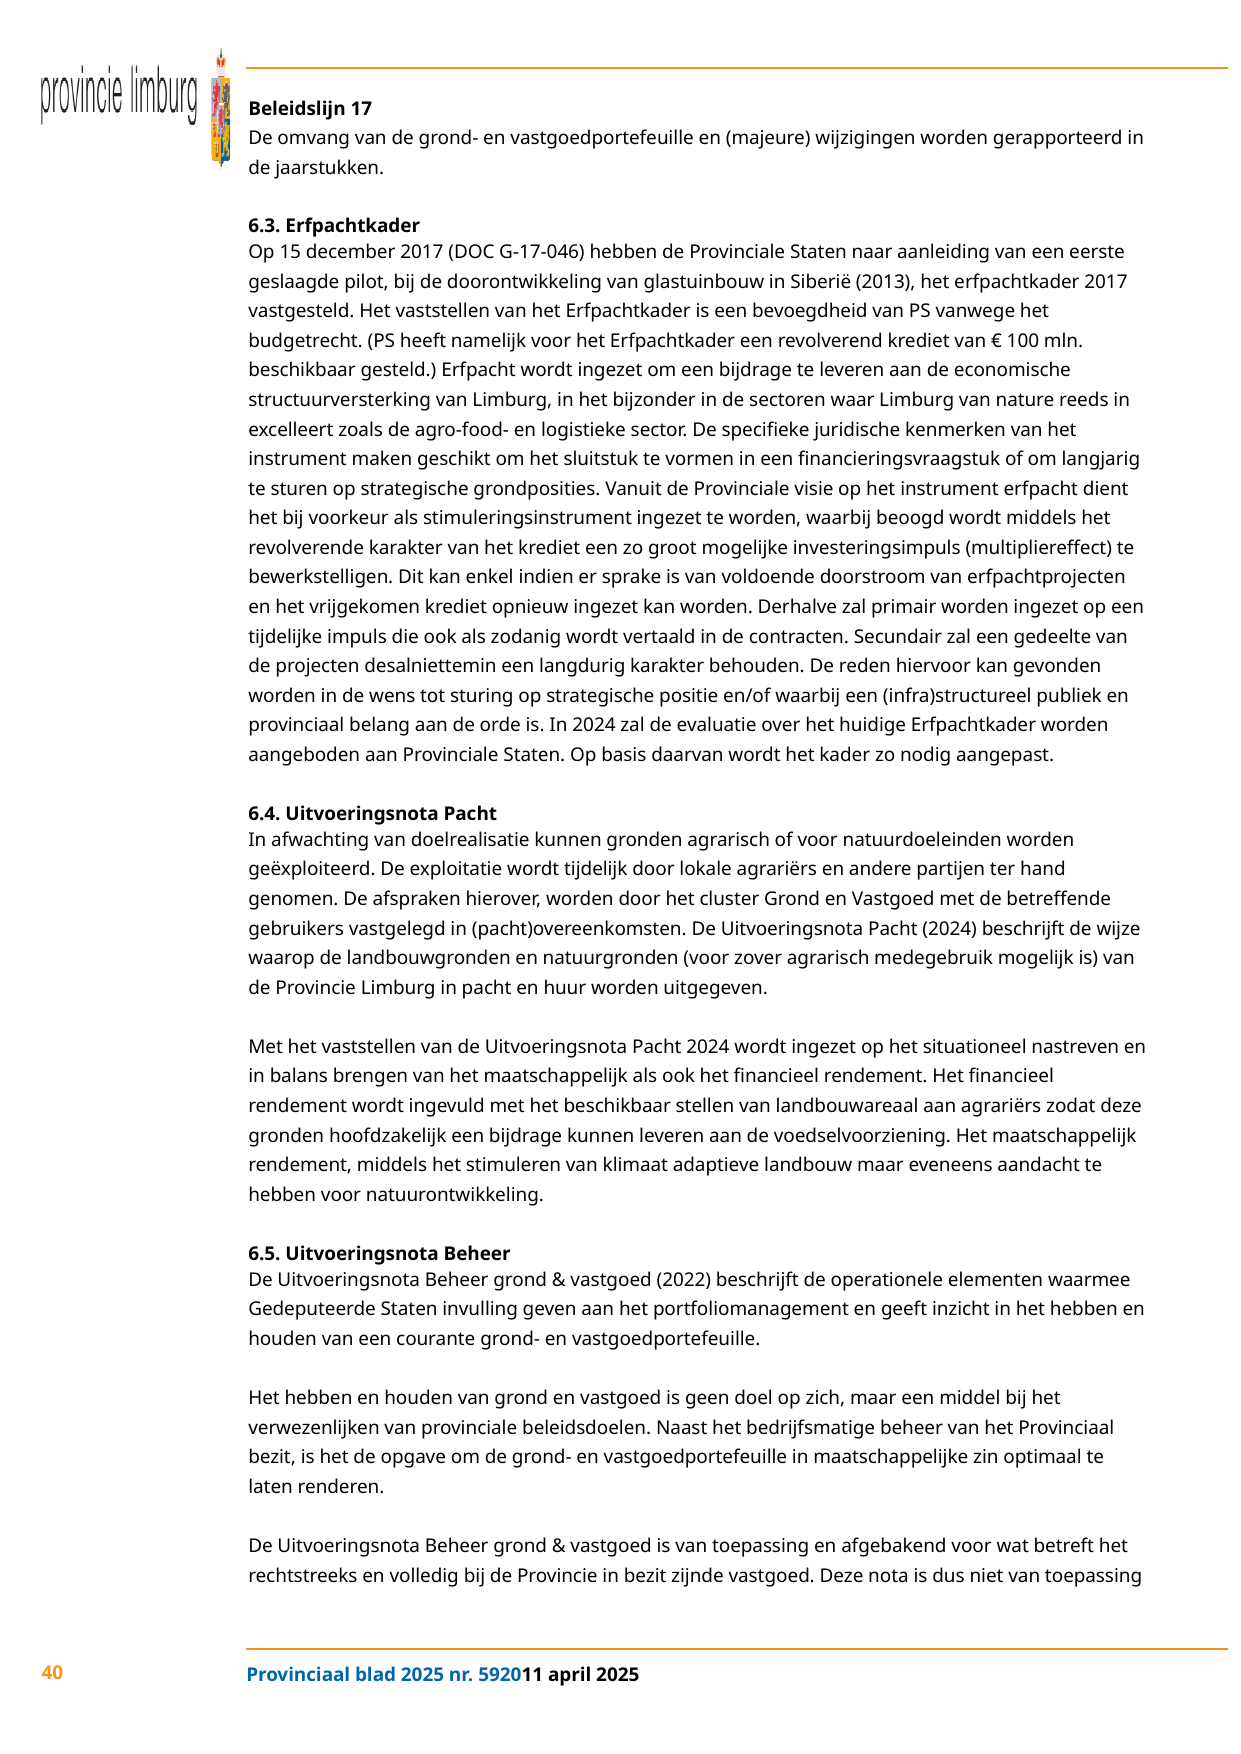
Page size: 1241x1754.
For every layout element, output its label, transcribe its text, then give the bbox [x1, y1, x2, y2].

text De Uitvoeringsnota Beheer grond & vastgoed (2022) beschrijft de operationele elementen waarmee Gedeputeerde Staten invulling geven aan het portfoliomanagement en geeft inzicht in het hebben en houden van een courante grond- en vastgoedportefeuille. [248, 1266, 1152, 1351]
text 6.3. Erfpachtkader [248, 212, 1152, 238]
table_header Beleidslijn 17 De omvang van de grond- en vastgoedportefeuille en (majeure) wijzigingen worden gerapporteerd in de jaarstukken. [248, 95, 1152, 180]
text In afwachting van doelrealisatie kunnen gronden agrarisch of voor natuurdoeleinden worden geëxploiteerd. De exploitatie wordt tijdelijk door lokale agrariërs en andere partijen ter hand genomen. De afspraken hierover, worden door het cluster Grond en Vastgoed met de betreffende gebruikers vastgelegd in (pacht)overeenkomsten. De Uitvoeringsnota Pacht (2024) beschrijft de wijze waarop de landbouwgronden en natuurgronden (voor zover agrarisch medegebruik mogelijk is) van de Provincie Limburg in pacht en huur worden uitgegeven. [248, 826, 1152, 1000]
text Het hebben en houden van grond en vastgoed is geen doel op zich, maar een middel bij het verwezenlijken van provinciale beleidsdoelen. Naast het bedrijfsmatige beheer van het Provinciaal bezit, is het de opgave om de grond- en vastgoedportefeuille in maatschappelijke zin optimaal te laten renderen. [248, 1384, 1152, 1499]
text Op 15 december 2017 (DOC G-17-046) hebben de Provinciale Staten naar aanleiding van een eerste geslaagde pilot, bij de doorontwikkeling van glastuinbouw in Siberië (2013), het erfpachtkader 2017 vastgesteld. Het vaststellen van het Erfpachtkader is een bevoegdheid van PS vanwege het budgetrecht. (PS heeft namelijk voor het Erfpachtkader een revolverend krediet van € 100 mln. beschikbaar gesteld.) Erfpacht wordt ingezet om een bijdrage te leveren aan de economische structuurversterking van Limburg, in het bijzonder in de sectoren waar Limburg van nature reeds in excelleert zoals de agro-food- en logistieke sector. De specifieke juridische kenmerken van het instrument maken geschikt om het sluitstuk te vormen in een financieringsvraagstuk of om langjarig te sturen op strategische grondposities. Vanuit de Provinciale visie op het instrument erfpacht dient het bij voorkeur als stimuleringsinstrument ingezet te worden, waarbij beoogd wordt middels het revolverende karakter van het krediet een zo groot mogelijke investeringsimpuls (multipliereffect) te bewerkstelligen. Dit kan enkel indien er sprake is van voldoende doorstroom van erfpachtprojecten en het vrijgekomen krediet opnieuw ingezet kan worden. Derhalve zal primair worden ingezet op een tijdelijke impuls die ook als zodanig wordt vertaald in de contracten. Secundair zal een gedeelte van de projecten desalniettemin een langdurig karakter behouden. De reden hiervoor kan gevonden worden in de wens tot sturing op strategische positie en/of waarbij een (infra)structureel publiek en provinciaal belang aan de orde is. In 2024 zal de evaluatie over het huidige Erfpachtkader worden aangeboden aan Provinciale Staten. Op basis daarvan wordt het kader zo nodig aangepast. [248, 238, 1152, 767]
text 6.5. Uitvoeringsnota Beheer [248, 1240, 1152, 1266]
text 6.4. Uitvoeringsnota Pacht [248, 800, 1152, 826]
text Met het vaststellen van de Uitvoeringsnota Pacht 2024 wordt ingezet op het situationeel nastreven en in balans brengen van het maatschappelijk als ook het financieel rendement. Het financieel rendement wordt ingevuld met het beschikbaar stellen van landbouwareaal aan agrariërs zodat deze gronden hoofdzakelijk een bijdrage kunnen leveren aan de voedselvoorziening. Het maatschappelijk rendement, middels het stimuleren van klimaat adaptieve landbouw maar eveneens aandacht te hebben voor natuurontwikkeling. [248, 1033, 1152, 1207]
picture [41, 47, 231, 172]
text De Uitvoeringsnota Beheer grond & vastgoed is van toepassing en afgebakend voor wat betreft het rechtstreeks en volledig bij de Provincie in bezit zijnde vastgoed. Deze nota is dus niet van toepassing [248, 1532, 1152, 1587]
